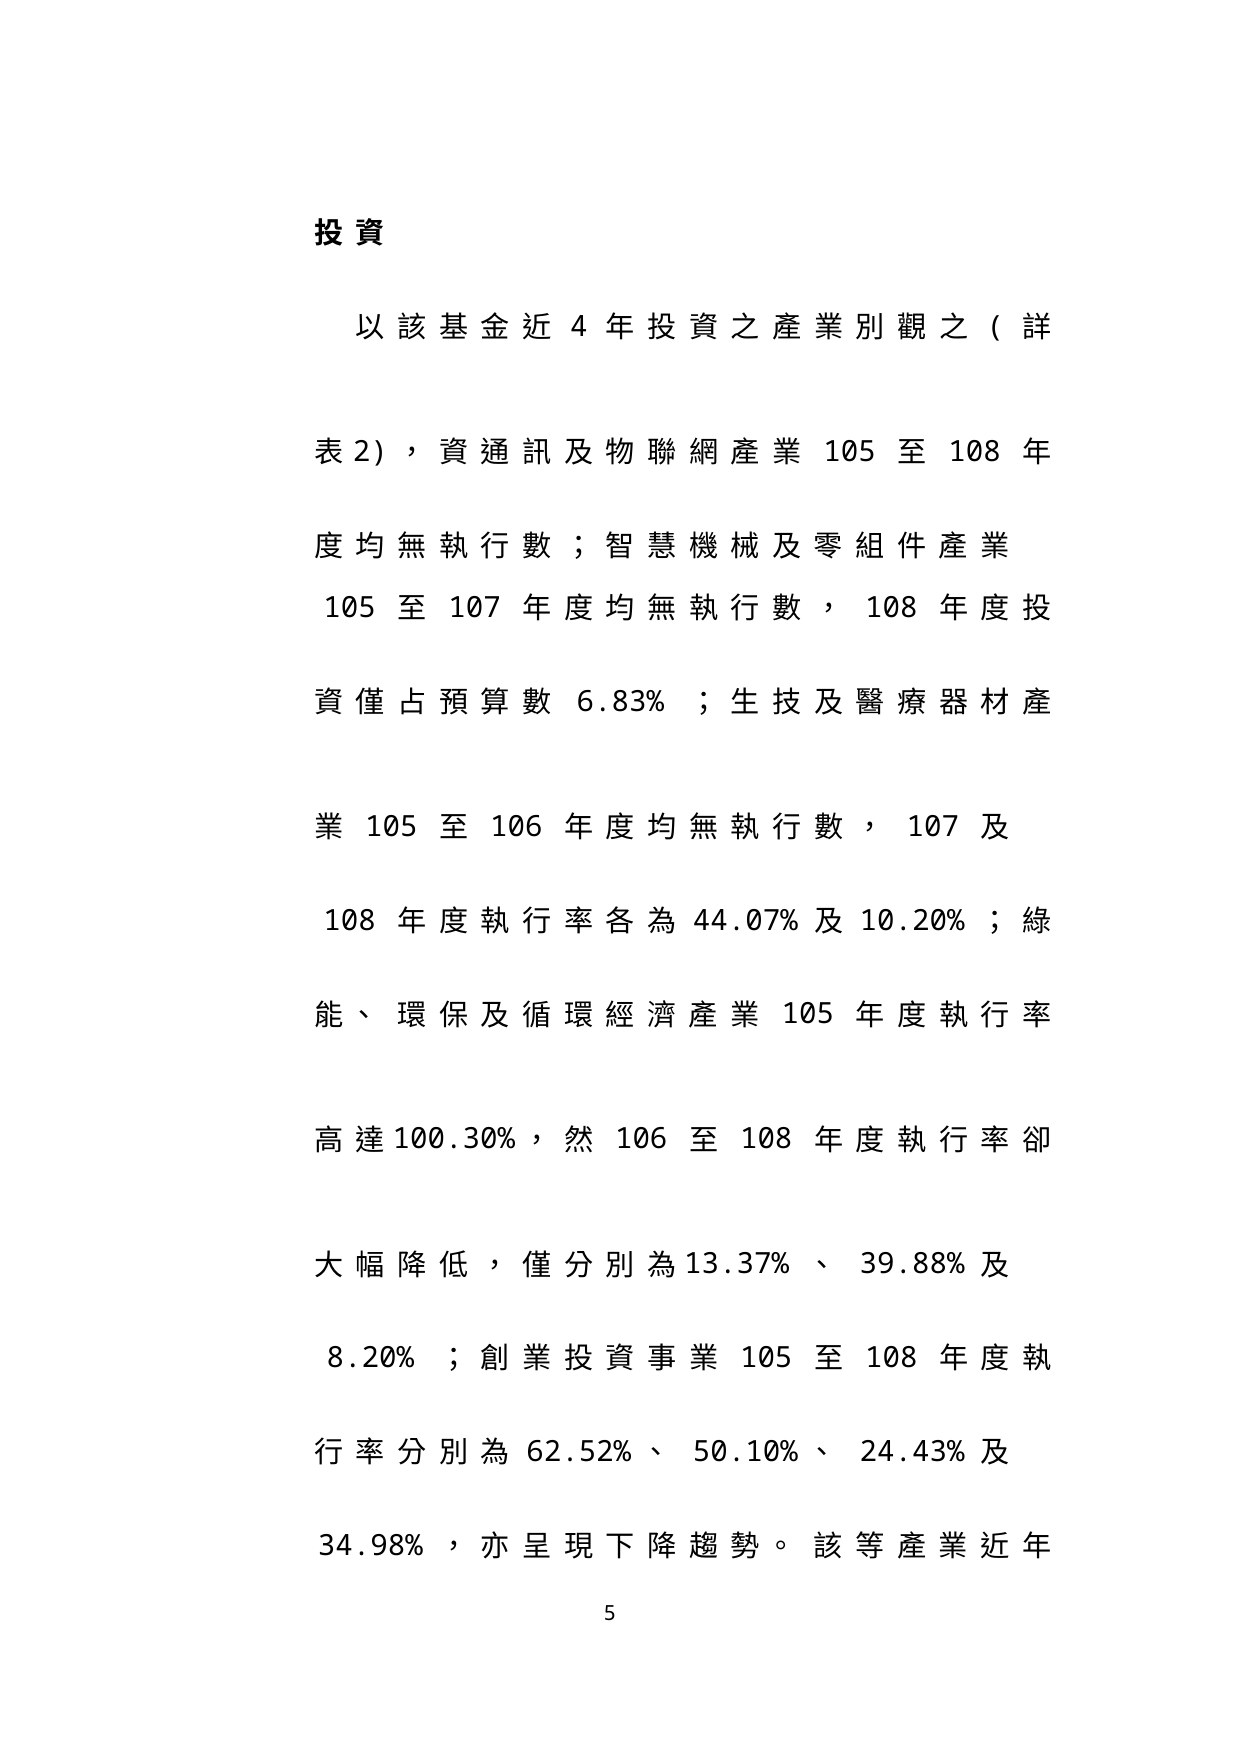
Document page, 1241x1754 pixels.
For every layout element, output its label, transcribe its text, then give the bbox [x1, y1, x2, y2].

text 投資 [242, 189, 1058, 252]
text 以該基金近4年投資之產業別觀之(詳表2)，資通訊及物聯網產業105至108年度均無執行數；智慧機械及零組件產業105至107年度均無執行數，108年度投資僅占預算數6.83%；生技及醫療器材產業105至106年度均無執行數，107及108年度執行率各為44.07%及10.20%；綠能、環保及循環經濟產業105年度執行率高達100.30%，然106至108年度執行率卻大幅降低，僅分別為13.37% 、39.88%及8.20%；創業投資事業105至108年度執行率分別為62.52%、50.10%、24.43%及34.98%，亦呈現下降趨勢。該等產業近年 [271, 252, 1058, 1564]
